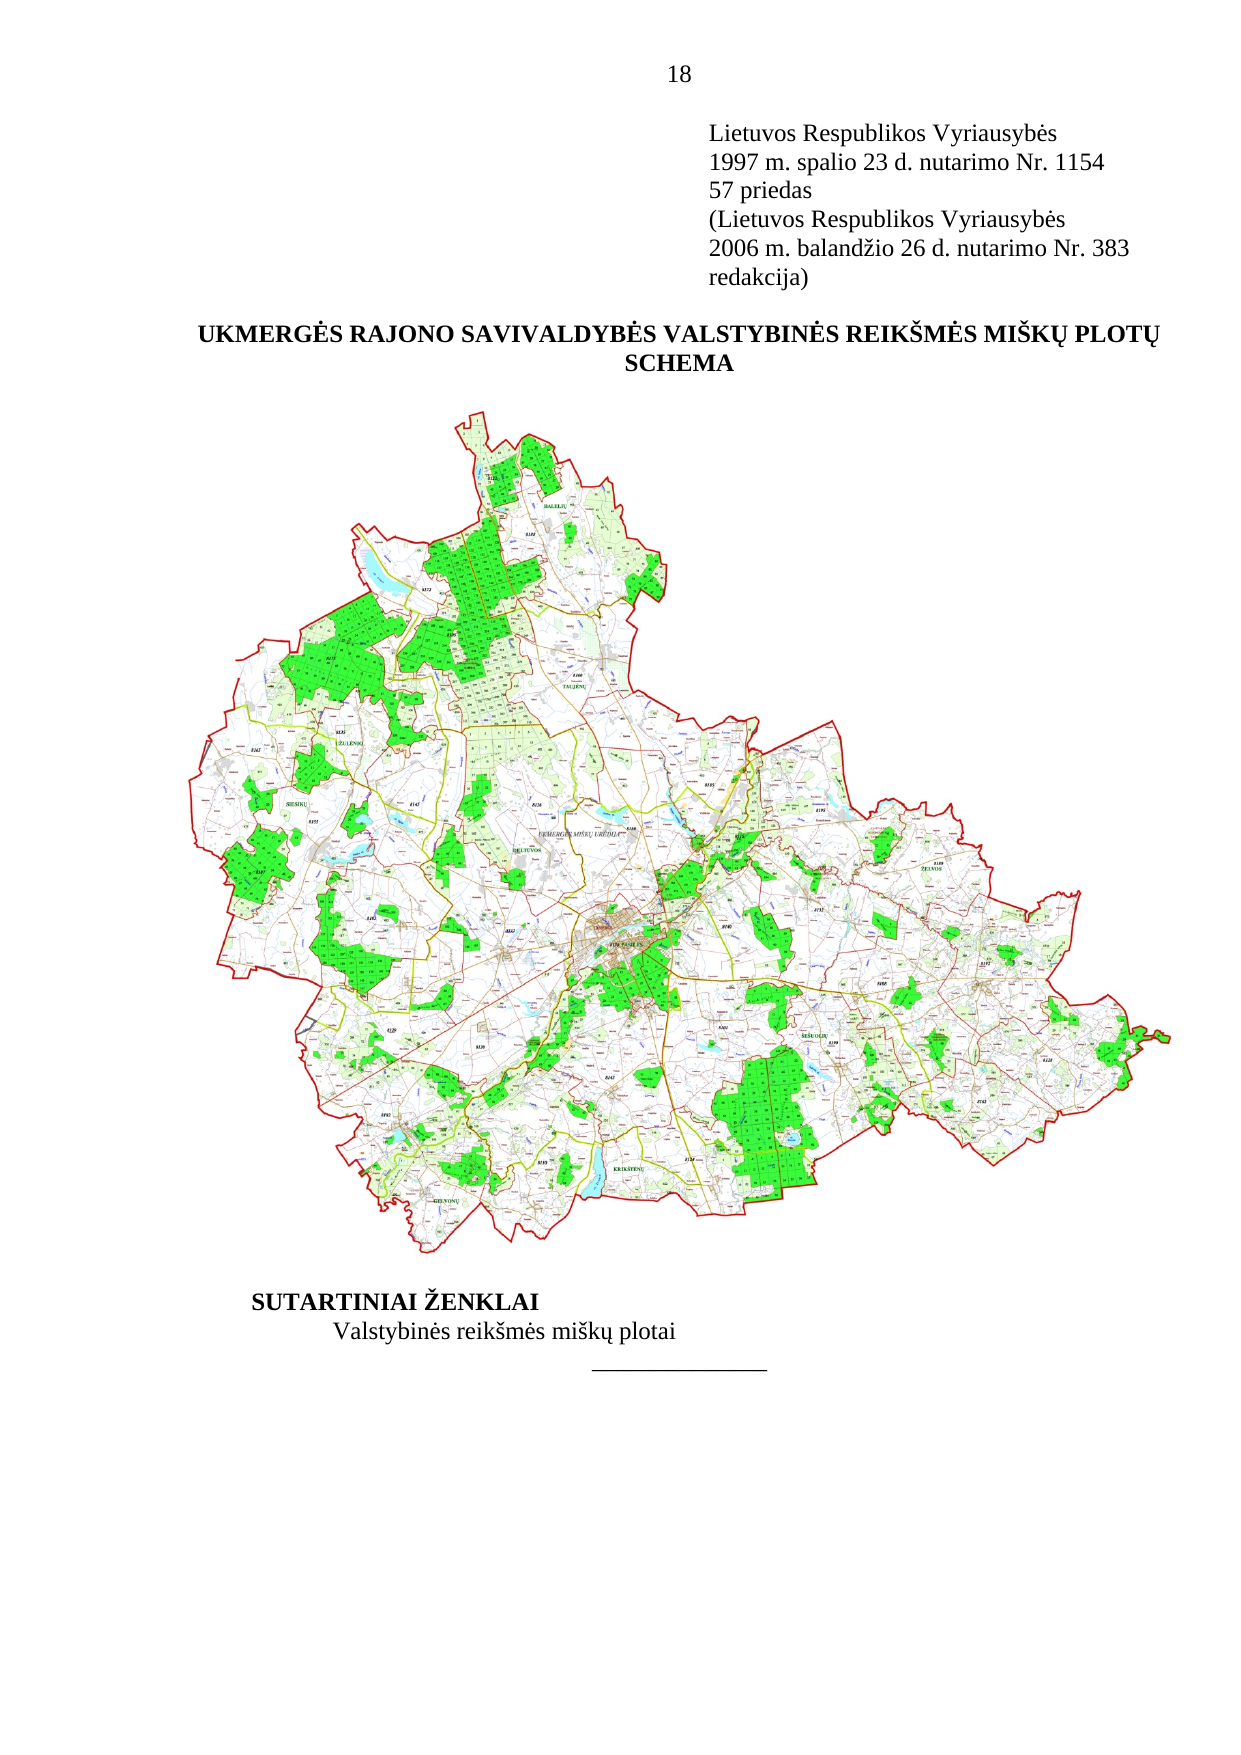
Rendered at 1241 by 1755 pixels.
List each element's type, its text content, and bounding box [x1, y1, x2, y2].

text SUTARTINIAI ŽENKLAI [177, 1287, 1181, 1316]
text 1997 m. spalio 23 d. nutarimo Nr. 1154 [177, 147, 1181, 176]
text ______________ [177, 1345, 1181, 1374]
text 2006 m. balandžio 26 d. nutarimo Nr. 383 [177, 233, 1181, 262]
text 57 priedas [177, 176, 1181, 204]
text Ukmergės rajono savivaldybės valstybinės reikšmės miškų plotų schema [177, 319, 1181, 377]
text redakcija) [177, 262, 1181, 291]
text Valstybinės reikšmės miškų plotai [177, 1316, 1181, 1345]
text Lietuvos Respublikos Vyriausybės [177, 118, 1181, 147]
text (Lietuvos Respublikos Vyriausybės [177, 204, 1181, 233]
